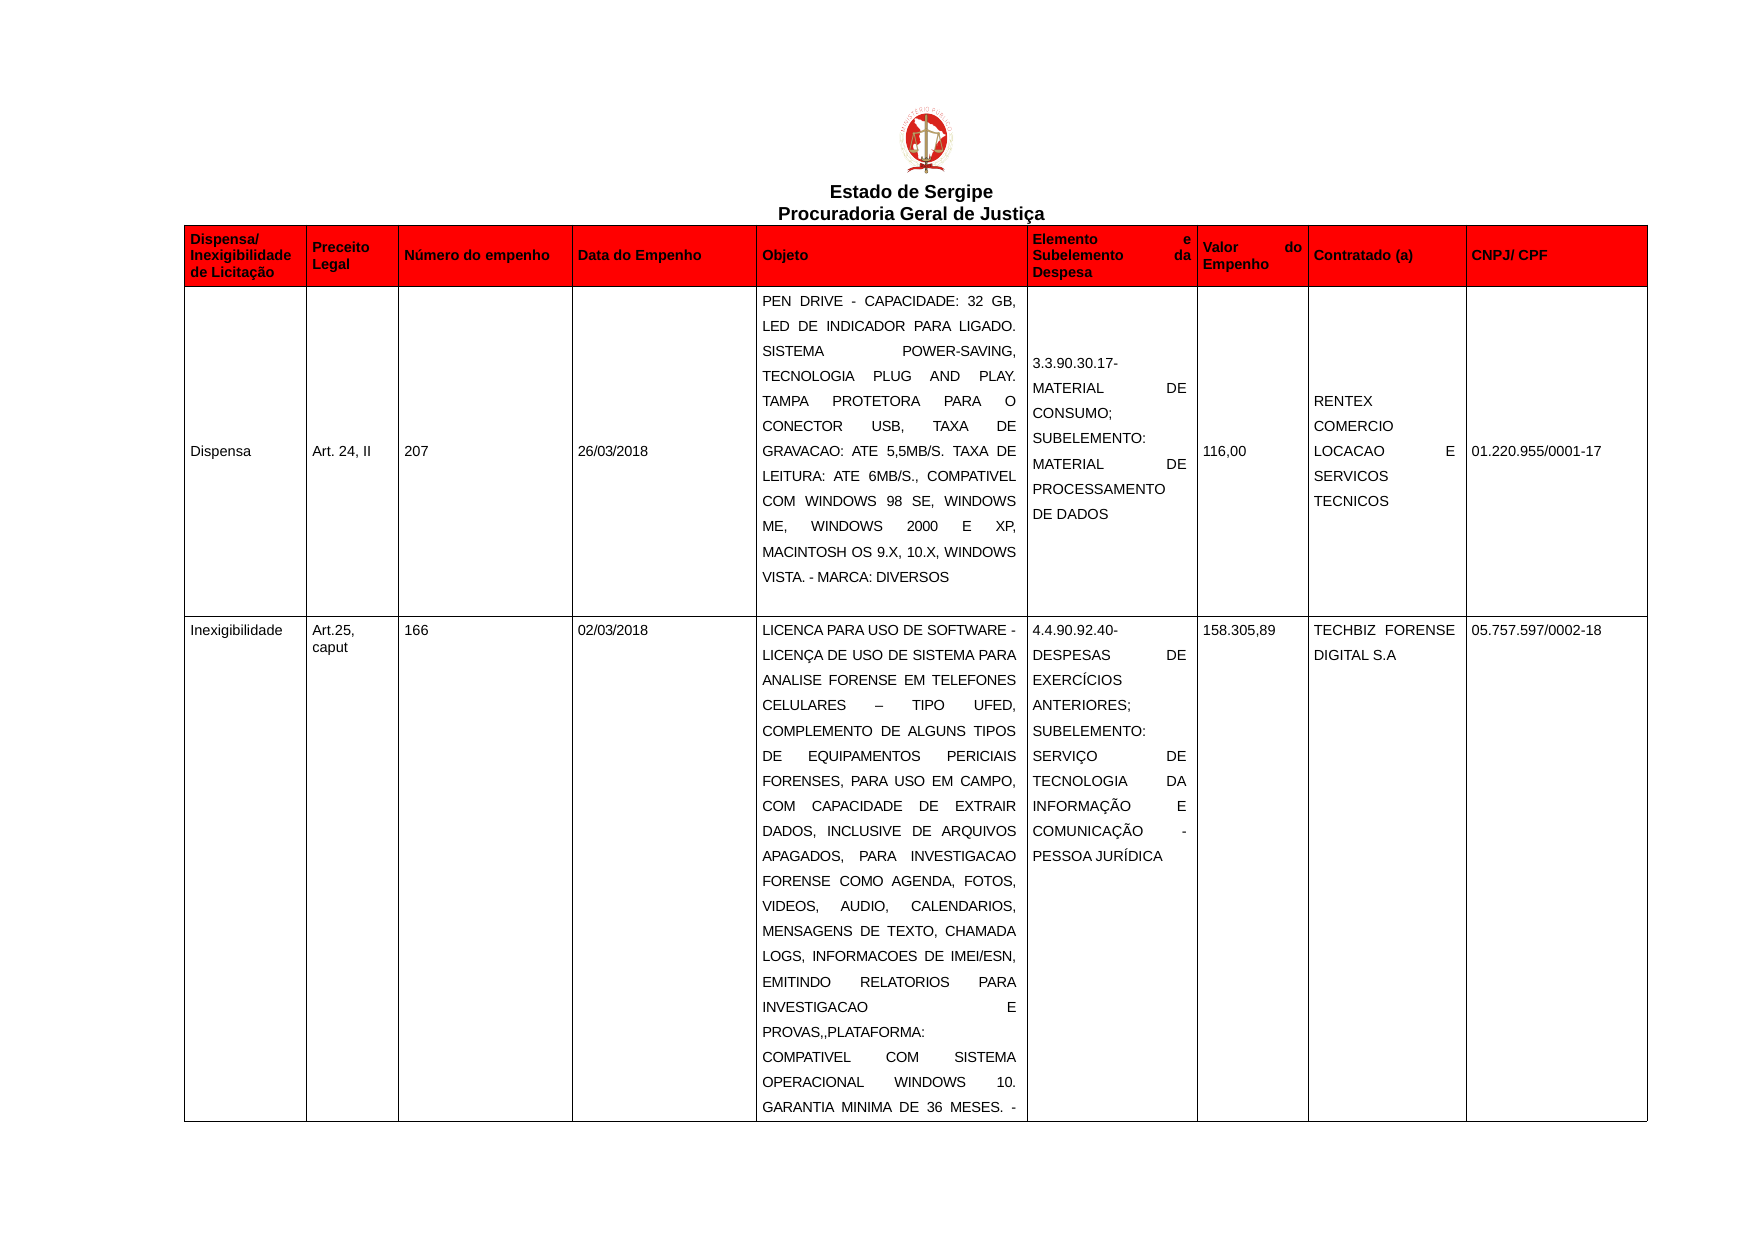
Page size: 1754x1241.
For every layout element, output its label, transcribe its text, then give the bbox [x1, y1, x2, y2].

table_header Dispensa/Inexigibilidade de Licitação [185, 226, 306, 286]
table_header Contratado (a) [1309, 226, 1466, 286]
table_cell 01.220.955/0001-17 [1467, 287, 1647, 616]
table_cell 4.4.90.92.40-DESPESAS DE EXERCÍCIOS ANTERIORES; SUBELEMENTO: SERVIÇO DE TECNOLOGIA DA INFORMAÇÃO E COMUNICAÇÃO -PESSOA JURÍDICA [1028, 617, 1197, 1121]
table_cell 3.3.90.30.17-MATERIAL DE CONSUMO; SUBELEMENTO: MATERIAL DE PROCESSAMENTO DE DADOS [1028, 287, 1197, 616]
table_cell RENTEX COMERCIO LOCACAO E SERVICOS TECNICOS [1309, 287, 1466, 616]
table_cell Art.25, caput [307, 617, 398, 1121]
table_cell Art. 24, II [307, 287, 398, 616]
table_header Elemento e Subelemento da Despesa [1028, 226, 1197, 286]
table_header Preceito Legal [307, 226, 398, 286]
table_cell 158.305,89 [1198, 617, 1308, 1121]
table_header Valor do Empenho [1198, 226, 1308, 286]
table_cell TECHBIZ FORENSE DIGITAL S.A [1309, 617, 1466, 1121]
table_cell 05.757.597/0002-18 [1467, 617, 1647, 1121]
table_cell 116,00 [1198, 287, 1308, 616]
table_cell 26/03/2018 [573, 287, 756, 616]
table_cell Dispensa [185, 287, 306, 616]
table_cell 207 [399, 287, 572, 616]
table_cell LICENCA PARA USO DE SOFTWARE - LICENÇA DE USO DE SISTEMA PARA ANALISE FORENSE EM TELEFONES CELULARES – TIPO UFED, COMPLEMENTO DE ALGUNS TIPOS DE EQUIPAMENTOS PERICIAIS FORENSES, PARA USO EM CAMPO, COM CAPACIDADE DE EXTRAIR DADOS, INCLUSIVE DE ARQUIVOS APAGADOS, PARA INVESTIGACAO FORENSE COMO AGENDA, FOTOS, VIDEOS, AUDIO, CALENDARIOS, MENSAGENS DE TEXTO, CHAMADA LOGS, INFORMACOES DE IMEI/ESN, EMITINDO RELATORIOS PARA INVESTIGACAO E PROVAS,,PLATAFORMA: COMPATIVEL COM SISTEMA OPERACIONAL WINDOWS 10. GARANTIA MINIMA DE 36 MESES. [757, 617, 1027, 1121]
table_cell 166 [399, 617, 572, 1121]
table_header CNPJ/ CPF [1467, 226, 1647, 286]
table_header Número do empenho [399, 226, 572, 286]
table_header Objeto [757, 226, 1027, 286]
table_cell 02/03/2018 [573, 617, 756, 1121]
table_header Data do Empenho [573, 226, 756, 286]
table_cell Inexigibilidade [185, 617, 306, 1121]
table_cell PEN DRIVE - CAPACIDADE: 32 GB, LED DE INDICADOR PARA LIGADO. SISTEMA POWER-SAVING, TECNOLOGIA PLUG AND PLAY. TAMPA PROTETORA PARA O CONECTOR USB, TAXA DE GRAVACAO: ATE 5,5MB/S. TAXA DE LEITURA: ATE 6MB/S., COMPATIVEL COM WINDOWS 98 SE, WINDOWS ME, WINDOWS 2000 E XP, MACINTOSH OS 9.X, 10.X, WINDOWS VISTA. - MARCA: DIVERSOS [757, 287, 1027, 616]
